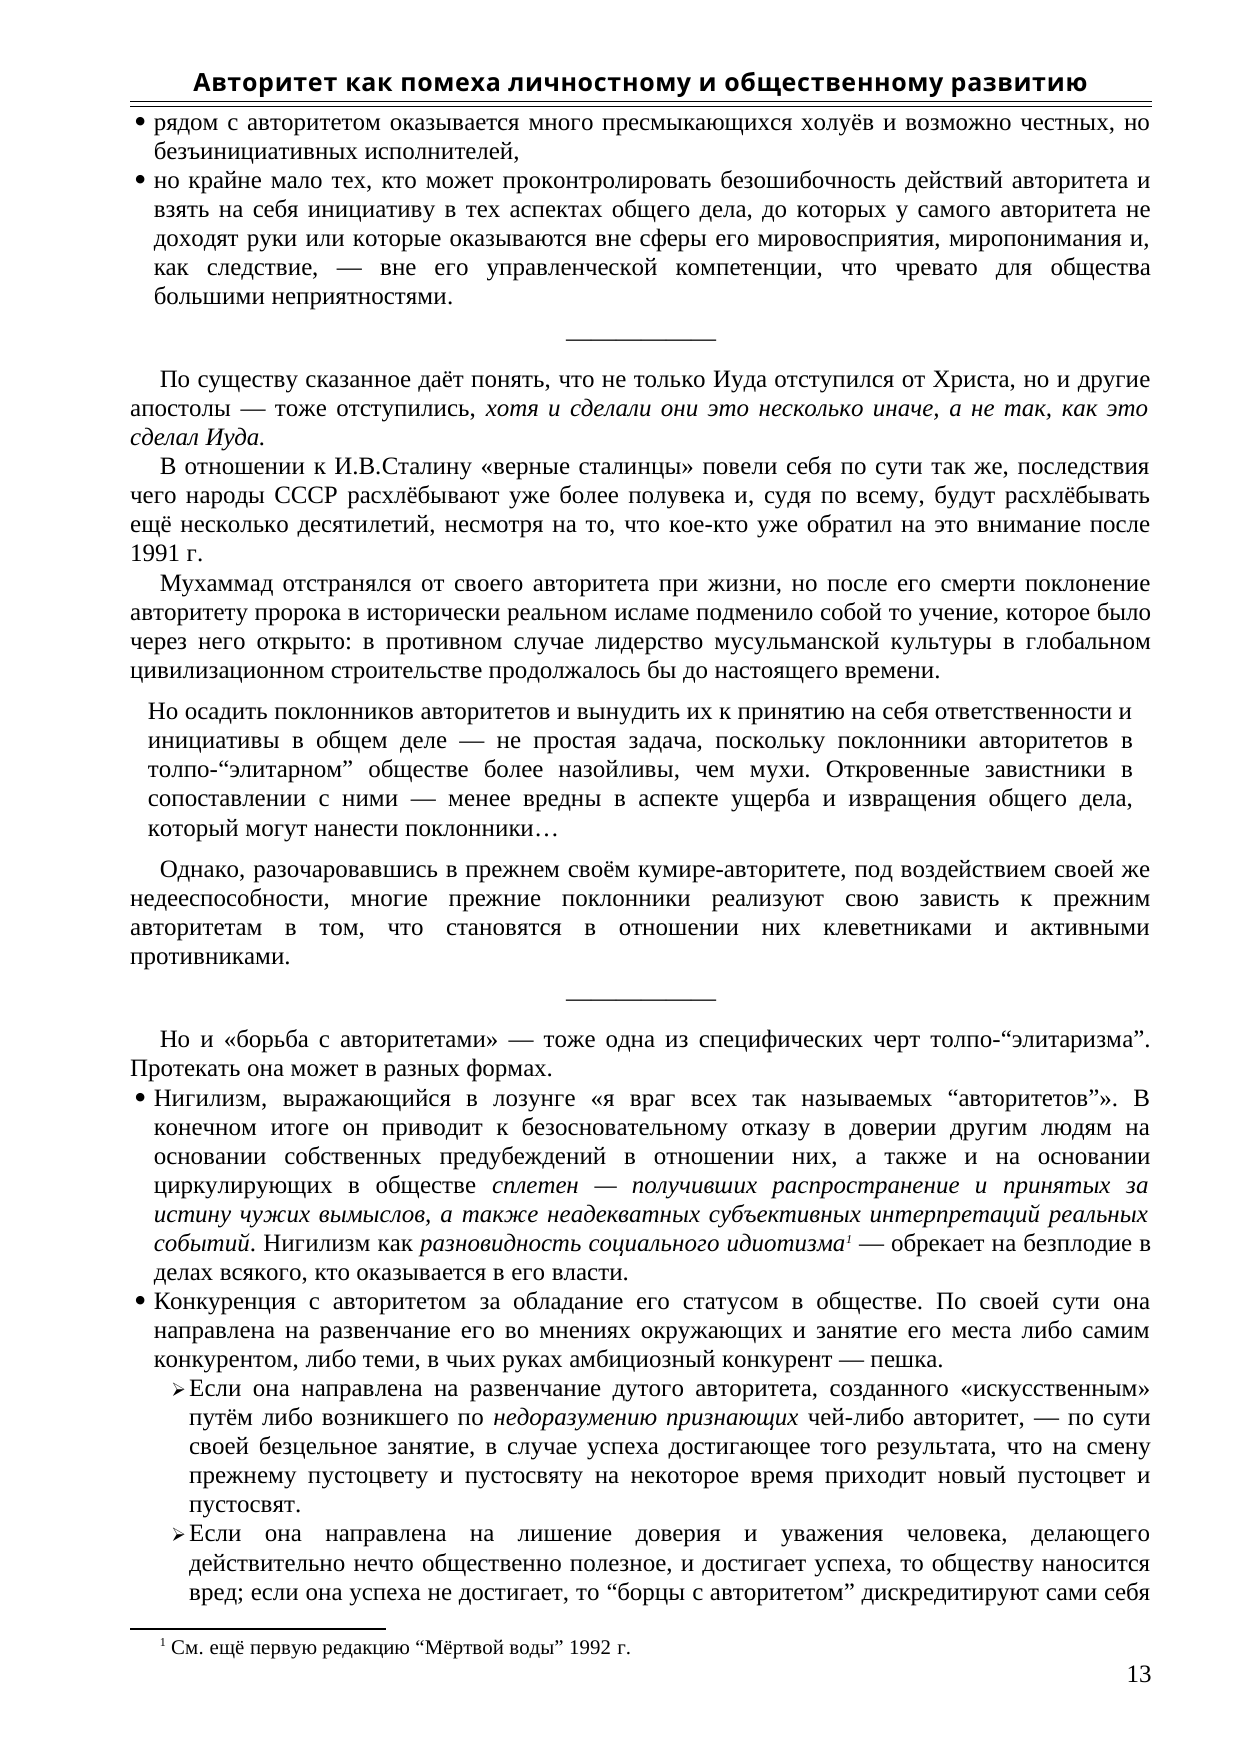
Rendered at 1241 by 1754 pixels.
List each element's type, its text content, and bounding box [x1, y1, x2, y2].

text Мухаммад отстранялся от своего авторитета при жизни, но после его смерти поклонение авторитету пророка в исторически реальном исламе подменило собой то учение, которое было через него открыто: в противном случае лидерство мусульманской культуры в глобальном цивилизационном строительстве продолжалось бы до настоящего времени. [130, 567, 1152, 684]
list рядом с авторитетом оказывается много пресмыкающихся холуёв и возможно честных, но безъинициативных исполнителей, [136, 107, 1152, 164]
list Если она направлена на лишение доверия и уважения человека, делающего действительно нечто общественно полезное, и достигает успеха, то обществу наносится вред; если она успеха не достигает, то “борцы с авторитетом” дискредитируют сами себя [171, 1518, 1152, 1606]
text Однако, разочаровавшись в прежнем своём кумире-авторитете, под воздействием своей же недееспособности, многие прежние поклонники реализуют свою зависть к прежним авторитетам в том, что становятся в отношении них клеветниками и активными противниками. [130, 854, 1152, 970]
text По существу сказанное даёт понять, что не только Иуда отступился от Христа, но и другие апостолы — тоже отступились, хотя и сделали они это несколько иначе, а не так, как это сделал Иуда. [130, 364, 1152, 451]
text Но осадить поклонников авторитетов и вынудить их к принятию на себя ответственности и инициативы в общем деле — не простая задача, поскольку поклонники авторитетов в толпо-“элитарном” обществе более назойливы, чем мухи. Откровенные завистники в сопоставлении с ними — менее вредны в аспекте ущерба и извращения общего дела, который могут нанести поклонники… [148, 696, 1134, 841]
text —————— [130, 983, 1152, 1012]
list но крайне мало тех, кто может проконтролировать безошибочность действий авторитета и взять на себя инициативу в тех аспектах общего дела, до которых у самого авторитета не доходят руки или которые оказываются вне сферы его мировосприятия, миропонимания и, как следствие, — вне его управленческой компетенции, что чревато для общества большими неприятностями. [136, 164, 1152, 310]
list См. ещё первую редакцию “Мёртвой воды” 1992 г. [130, 1635, 1152, 1659]
list Если она направлена на развенчание дутого авторитета, созданного «искусственным» путём либо возникшего по недоразумению признающих чей-либо авторитет, — по сути своей безцельное занятие, в случае успеха достигающее того результата, что на смену прежнему пустоцвету и пустосвяту на некоторое время приходит новый пустоцвет и пустосвят. [171, 1373, 1152, 1518]
text В отношении к И.В.Сталину «верные сталинцы» повели себя по сути так же, последствия чего народы СССР расхлёбывают уже более полувека и, судя по всему, будут расхлёбывать ещё несколько десятилетий, несмотря на то, что кое-кто уже обратил на это внимание после 1991 г. [130, 451, 1152, 567]
list Конкуренция с авторитетом за обладание его статусом в обществе. По своей сути она направлена на развенчание его во мнениях окружающих и занятие его места либо самим конкурентом, либо теми, в чьих руках амбициозный конкурент — пешка. [136, 1286, 1152, 1373]
text Но и «борьба с авторитетами» — тоже одна из специфических черт толпо-“элитаризма”. Протекать она может в разных формах. [130, 1024, 1152, 1082]
text —————— [130, 322, 1152, 351]
list Нигилизм, выражающийся в лозунге «я враг всех так называемых “авторитетов”». В конечном итоге он приводит к безосновательному отказу в доверии другим людям на основании собственных предубеждений в отношении них, а также и на основании циркулирующих в обществе сплетен — получивших распространение и принятых за истину чужих вымыслов, а также неадекватных субъективных интерпретаций реальных событий. Нигилизм как разновидность социального идиотизма — обрекает на безплодие в делах всякого, кто оказывается в его власти. [136, 1082, 1152, 1286]
